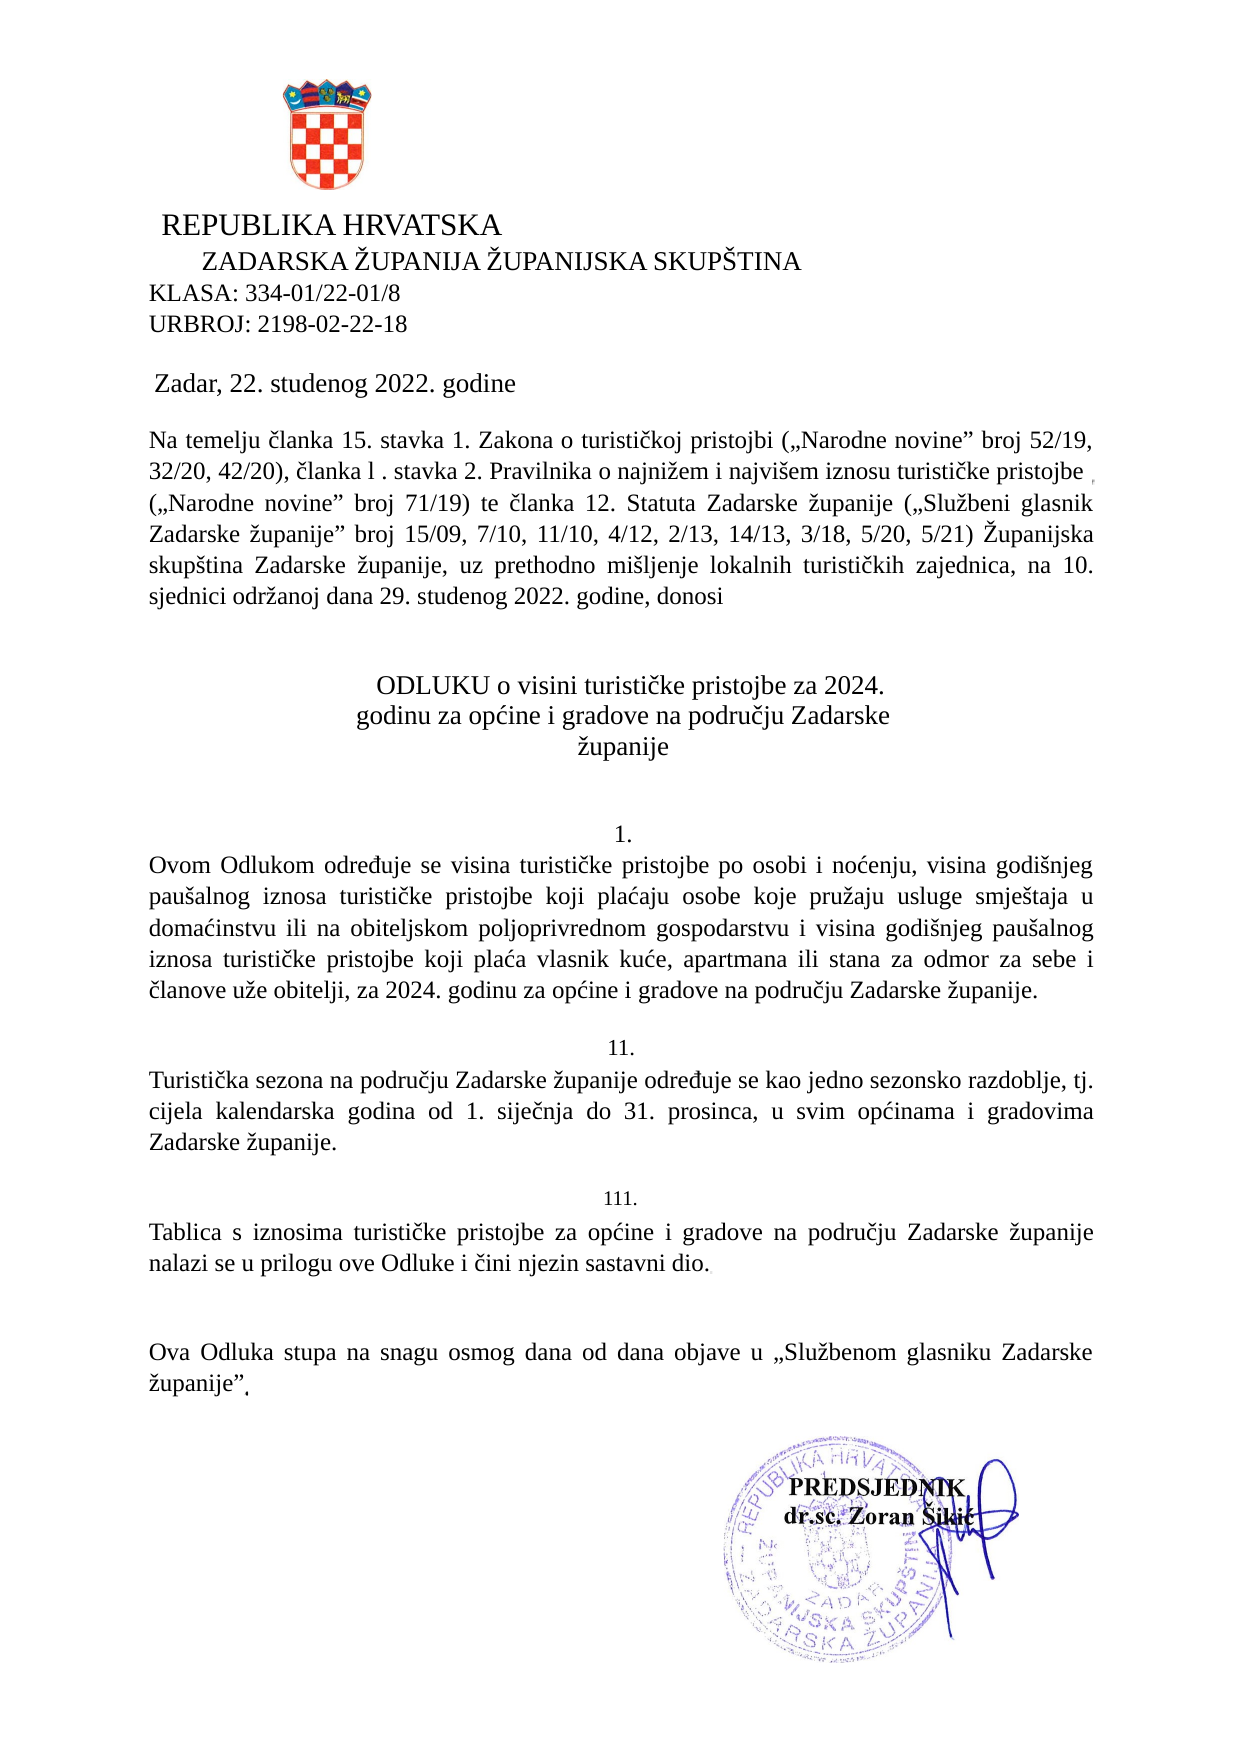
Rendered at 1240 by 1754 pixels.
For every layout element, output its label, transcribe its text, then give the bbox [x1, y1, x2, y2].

text REPUBLIKA HRVATSKA [161, 206, 1098, 242]
subtitle ZADARSKA ŽUPANIJA ŽUPANIJSKA SKUPŠTINA [201, 245, 1098, 276]
subtitle Zadar, 22. studenog 2022. godine [154, 367, 1098, 399]
text KLASA: 334-01/22-01/8 [148, 278, 1094, 307]
text Turistička sezona na području Zadarske županije određuje se kao jedno sezonsko razdoblje, tj. cijela kalendarska godina od 1. siječnja do 31. prosinca, u svim općinama i gradovima Zadarske županije. [148, 1065, 1094, 1156]
text 1. [147, 819, 1098, 848]
text 111. [146, 1186, 1094, 1210]
text ODLUKU o visini turističke pristojbe za 2024. godinu za općine i gradove na području Zadarske županije [348, 670, 897, 761]
text Na temelju članka 15. stavka 1. Zakona o turističkoj pristojbi („Narodne novine” broj 52/19, 32/20, 42/20), članka l . stavka 2. Pravilnika o najnižem i najvišem iznosu turističke pristojbe („Narodne novine” broj 71/19) te članka 12. Statuta Zadarske županije („Službeni glasnik Zadarske županije” broj 15/09, 7/10, 11/10, 4/12, 2/13, 14/13, 3/18, 5/20, 5/21) Županijska skupština Zadarske županije, uz prethodno mišljenje lokalnih turističkih zajednica, na 10. sjednici održanoj dana 29. studenog 2022. godine, donosi [148, 425, 1094, 610]
text 11. [146, 1033, 1096, 1060]
text Tablica s iznosima turističke pristojbe za općine i gradove na području Zadarske županije nalazi se u prilogu ove Odluke i čini njezin sastavni dio. [148, 1217, 1094, 1277]
text Ova Odluka stupa na snagu osmog dana od dana objave u „Službenom glasniku Zadarske županije” [148, 1337, 1094, 1397]
text URBROJ: 2198-02-22-18 [148, 309, 1094, 338]
text Ovom Odlukom određuje se visina turističke pristojbe po osobi i noćenju, visina godišnjeg paušalnog iznosa turističke pristojbe koji plaćaju osobe koje pružaju usluge smještaja u domaćinstvu ili na obiteljskom poljoprivrednom gospodarstvu i visina godišnjeg paušalnog iznosa turističke pristojbe koji plaća vlasnik kuće, apartmana ili stana za odmor za sebe i članove uže obitelji, za 2024. godinu za općine i gradove na području Zadarske županije. [148, 850, 1094, 1004]
